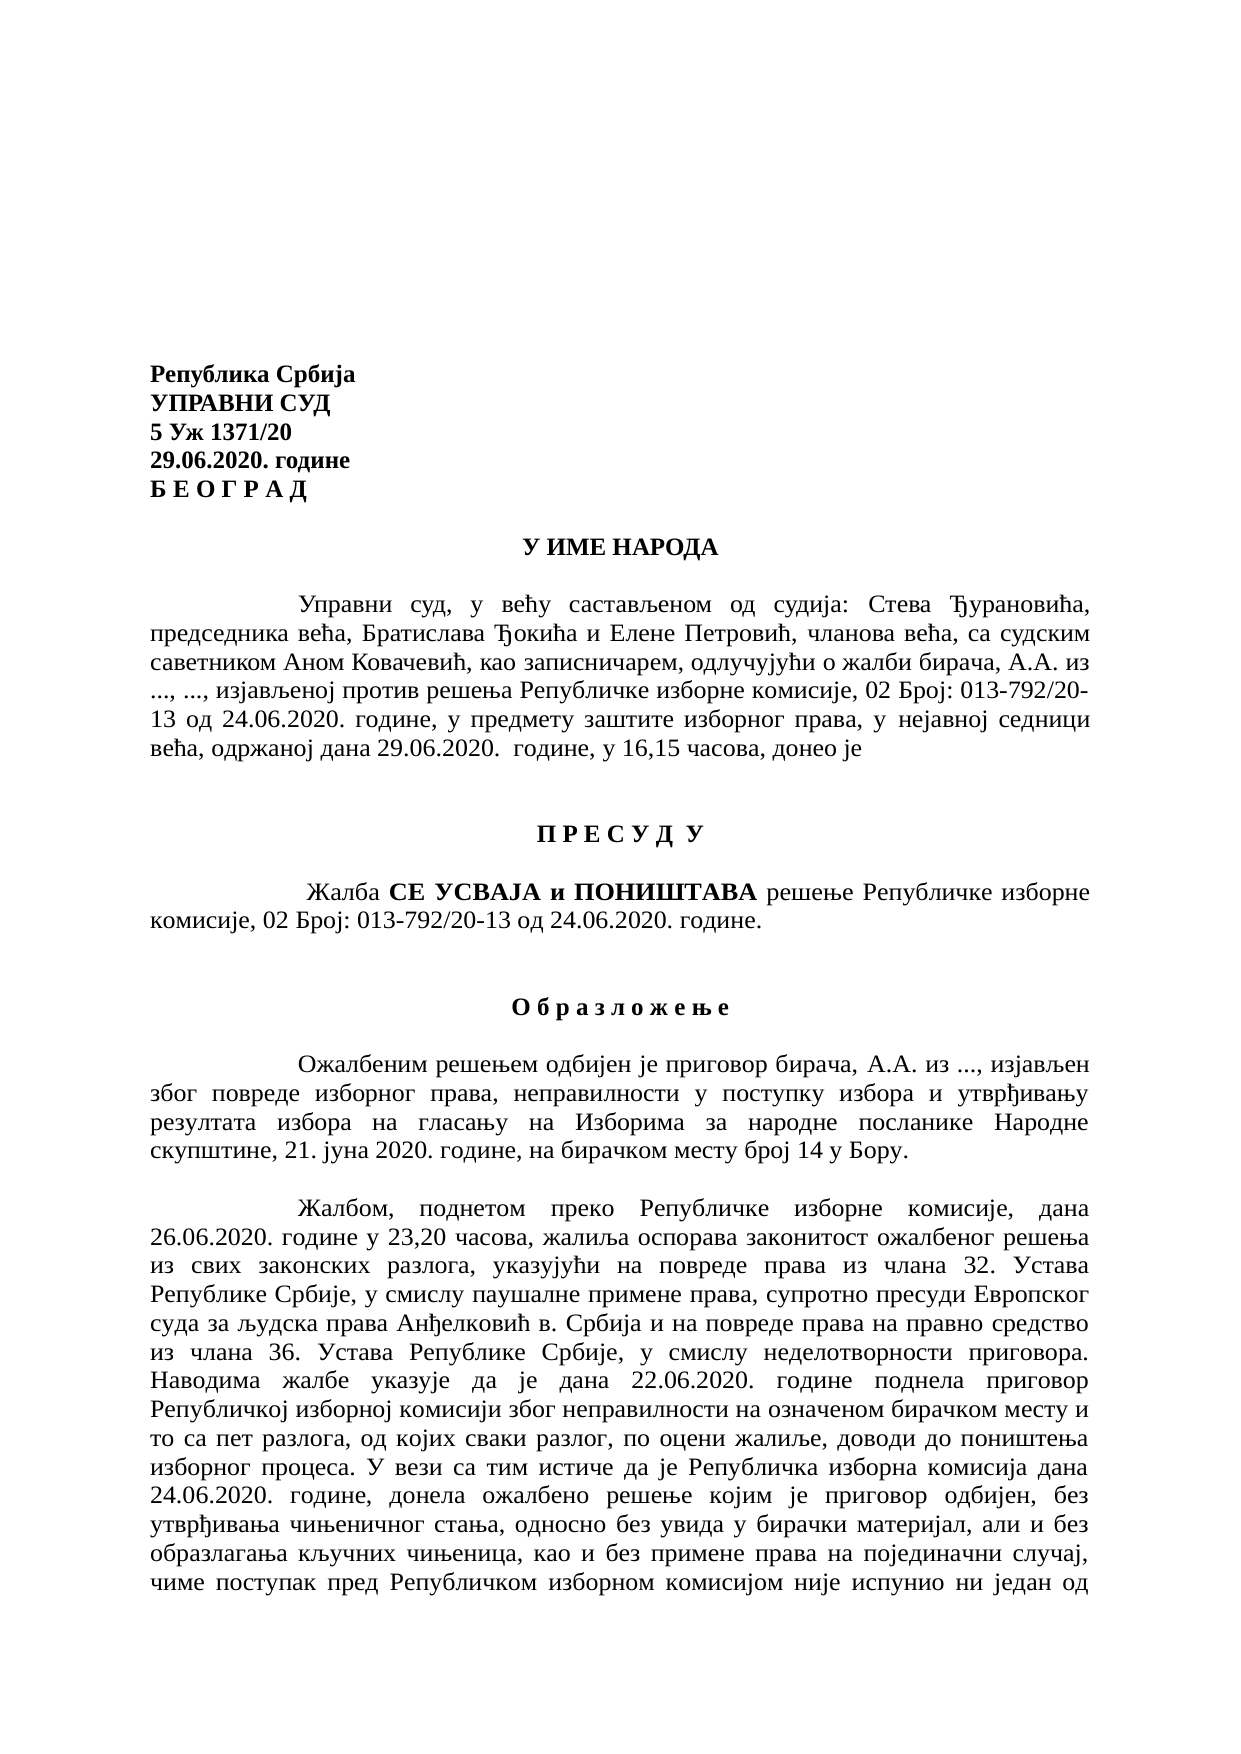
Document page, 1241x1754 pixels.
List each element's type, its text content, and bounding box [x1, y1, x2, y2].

text О б р а з л о ж е њ е [150, 992, 1090, 1020]
text П Р Е С У Д У [150, 819, 1090, 848]
text Република Србија [150, 148, 1090, 388]
text 5 Уж 1371/20 [150, 417, 1090, 445]
text Управни суд, у већу састављеном од судија: Стева Ђурановића, председника већа, Братислава Ђокића и Елене Петровић, чланова већа, са судским саветником Аном Ковачевић, као записничарем, одлучујући о жалби бирача, A.A. из ..., ..., изјављеној против решења Републичке изборне комисије, 02 Број: 013-792/20-13 од 24.06.2020. године, у предмету заштите изборног права, у нејавној седници већа, одржаној дана 29.06.2020. године, у 16,15 часова, донео је [150, 589, 1090, 762]
text УПРАВНИ СУД [150, 388, 1090, 417]
text Жалбом, поднетом преко Републичке изборне комисије, дана 26.06.2020. године у 23,20 часова, жалиља оспорава законитост ожалбеног решења из свих законских разлога, указујући на повреде права из члана 32. Устава Републике Србије, у смислу паушалне примене права, супротно пресуди Европског суда за људска права Анђелковић в. Србија и на повреде права на правно средство из члана 36. Устава Републике Србије, у смислу неделотворности приговора. Наводима жалбе указује да је дана 22.06.2020. године поднела приговор Републичкој изборној комисији због неправилности на означеном бирачком месту и то са пет разлога, од којих сваки разлог, по оцени жалиље, доводи до поништења изборног процеса. У вези са тим истиче да је Републичка изборна комисија дана 24.06.2020. године, донела ожалбено решење којим је приговор одбијен, без утврђивања чињеничног стања, односно без увида у бирачки материјал, али и без образлагања кључних чињеница, као и без примене права на појединачни случај, чиме поступак пред Републичком изборном комисијом није испунио ни један од [150, 1193, 1090, 1595]
text Ожалбеним решењем одбијен је приговор бирача, A.A. из ..., изјављен због повреде изборног права, неправилности у поступку избора и утврђивању резултата избора на гласању на Изборима за народне посланике Народне скупштине, 21. јуна 2020. године, на бирачком месту број 14 у Бору. [150, 1049, 1090, 1164]
text 29.06.2020. године [150, 445, 1090, 474]
text Б Е О Г Р А Д [150, 474, 1090, 503]
text Жалба СЕ УСВАЈА и ПОНИШТАВА решење Републичке изборне комисије, 02 Број: 013-792/20-13 од 24.06.2020. године. [150, 877, 1090, 934]
text У ИМЕ НАРОДА [150, 532, 1090, 560]
